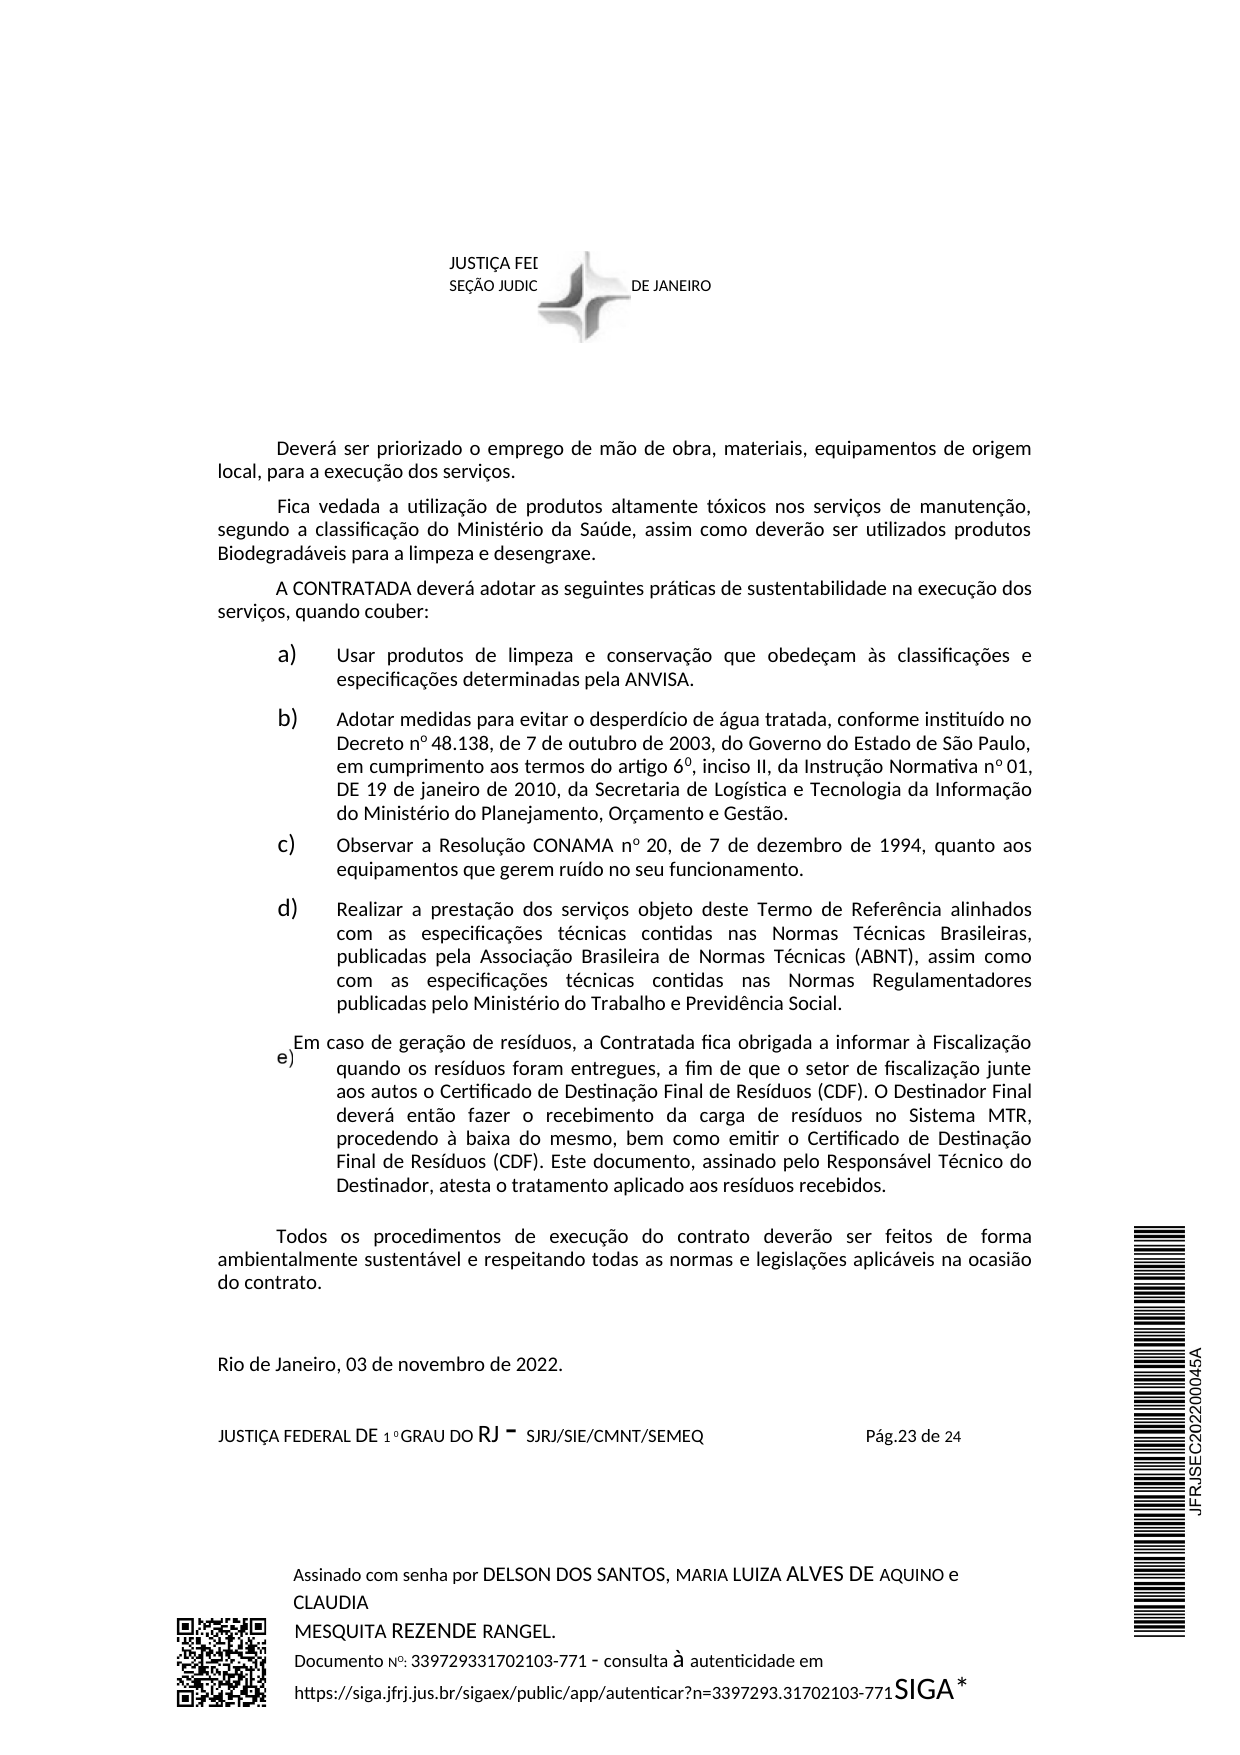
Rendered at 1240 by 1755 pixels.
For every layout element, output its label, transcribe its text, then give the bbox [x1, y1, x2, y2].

list Usar produtos de limpeza e conservação que obedeçam às classificações e especificações determinadas pela ANVISA. [277, 641, 1033, 692]
list Realizar a prestação dos serviços objeto deste Termo de Referência alinhados com as especificações técnicas contidas nas Normas Técnicas Brasileiras, publicadas pela Associação Brasileira de Normas Técnicas (ABNT), assim como com as especificações técnicas contidas nas Normas Regulamentadores publicadas pelo Ministério do Trabalho e Previdência Social. [277, 894, 1033, 1016]
text Em caso de geração de resíduos, a Contratada fica obrigada a informar à Fiscalização quando os resíduos foram entregues, a fim de que o setor de fiscalização junte aos autos o Certificado de Destinação Final de Resíduos (CDF). O Destinador Final deverá então fazer o recebimento da carga de resíduos no Sistema MTR, procedendo à baixa do mesmo, bem como emitir o Certificado de Destinação Final de Resíduos (CDF). Este documento, assinado pelo Responsável Técnico do Destinador, atesta o tratamento aplicado aos resíduos recebidos. [277, 1022, 1033, 1197]
list Observar a Resolução CONAMA no 20, de 7 de dezembro de 1994, quanto aos equipamentos que gerem ruído no seu funcionamento. [277, 830, 1033, 882]
text Deverá ser priorizado o emprego de mão de obra, materiais, equipamentos de origem local, para a execução dos serviços. [217, 437, 1033, 483]
text Fica vedada a utilização de produtos altamente tóxicos nos serviços de manutenção, segundo a classificação do Ministério da Saúde, assim como deverão ser utilizados produtos Biodegradáveis para a limpeza e desengraxe. [217, 495, 1033, 565]
text A CONTRATADA deverá adotar as seguintes práticas de sustentabilidade na execução dos serviços, quando couber: [217, 577, 1033, 623]
list Adotar medidas para evitar o desperdício de água tratada, conforme instituído no Decreto no 48.138, de 7 de outubro de 2003, do Governo do Estado de São Paulo, em cumprimento aos termos do artigo 60, inciso II, da Instrução Normativa no 01, DE 19 de janeiro de 2010, da Secretaria de Logística e Tecnologia da Informação do Ministério do Planejamento, Orçamento e Gestão. [277, 704, 1033, 825]
text Todos os procedimentos de execução do contrato deverão ser feitos de forma ambientalmente sustentável e respeitando todas as normas e legislações aplicáveis na ocasião do contrato. [217, 1225, 1033, 1295]
text Rio de Janeiro, 03 de novembro de 2022. [217, 1353, 1033, 1376]
